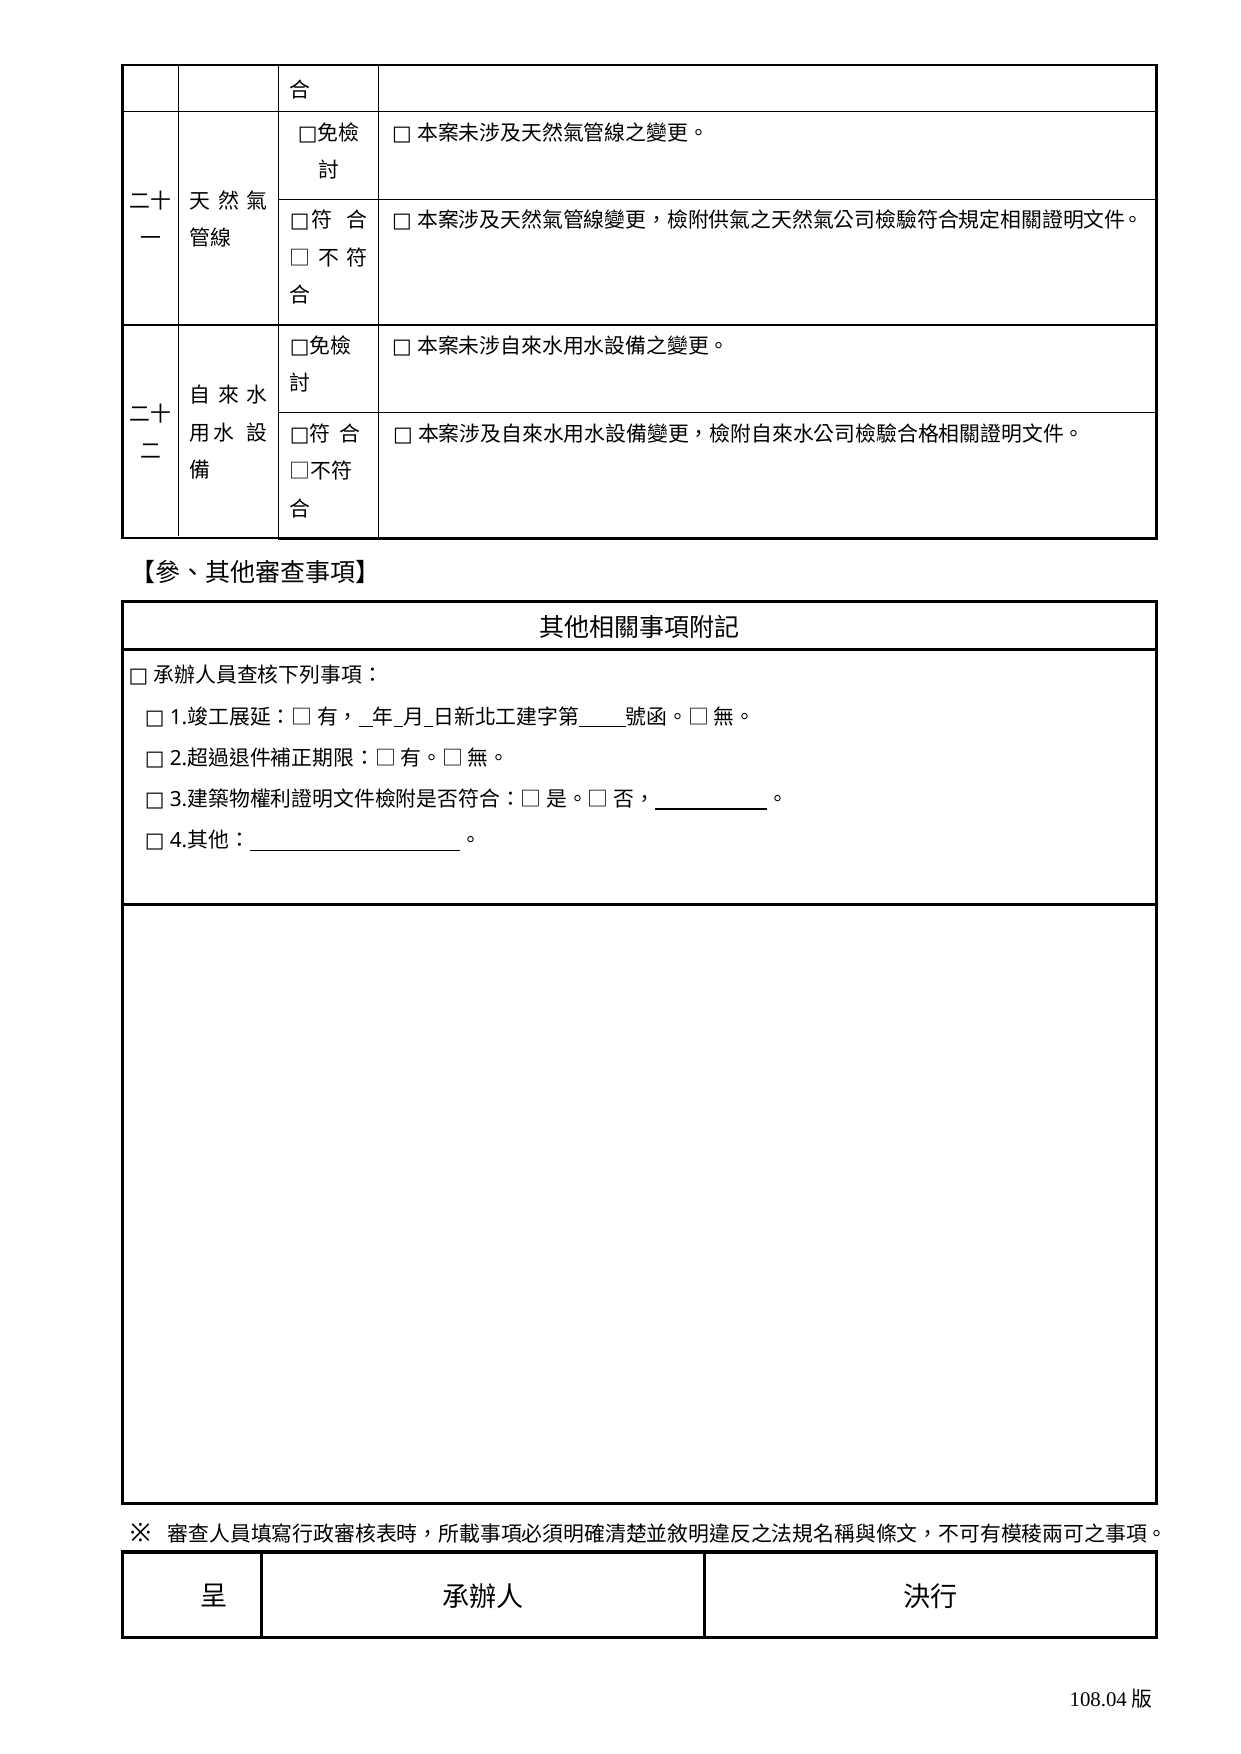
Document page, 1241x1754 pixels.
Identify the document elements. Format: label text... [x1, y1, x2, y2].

table_header 呈 [124, 1554, 260, 1636]
table_cell □ 承辦人員查核下列事項： □ 1.竣工展延：□ 有， 年 月 日新北工建字第 號函。□ 無。 □ 2.超過退件補正期限：□ 有。□ 無。 □ 3.建築物權利證明文件檢附是否符合：□ 是。□ 否， 。 □ 4.其他： 。 [124, 651, 1155, 903]
text 【參、其他審查事項】 [130, 551, 1152, 589]
table_cell □符 合□不符合 [279, 413, 378, 537]
table_cell [379, 66, 1155, 111]
table_cell 二十二 [124, 326, 178, 537]
table_cell □免檢討 [279, 112, 378, 198]
table_cell 自來水用水 設 備 [178, 326, 278, 537]
table_cell 二十一 [124, 112, 178, 324]
table_cell [179, 66, 278, 111]
table_cell □ 本案涉及天然氣管線變更，檢附供氣之天然氣公司檢驗符合規定相關證明文件。 [379, 200, 1155, 324]
table_cell □符 合□不符合 [279, 200, 378, 324]
table_header 承辦人 [263, 1554, 703, 1636]
table_cell □ 本案未涉及天然氣管線之變更。 [379, 112, 1155, 198]
table_cell [124, 906, 1155, 1502]
table_header 決行 [706, 1554, 1155, 1636]
table_cell □ 本案涉及自來水用水設備變更，檢附自來水公司檢驗合格相關證明文件。 [379, 413, 1155, 537]
table_cell □ 本案未涉自來水用水設備之變更。 [379, 326, 1155, 412]
table_header 其他相關事項附記 [124, 603, 1155, 648]
table_cell [124, 66, 178, 111]
table_cell 天然氣管線 [179, 112, 278, 324]
table_cell □免檢討 [279, 326, 378, 412]
list 審查人員填寫行政審核表時，所載事項必須明確清楚並敘明違反之法規名稱與條文，不可有模稜兩可之事項。 [130, 1513, 1152, 1550]
table_cell 合 [279, 66, 378, 111]
